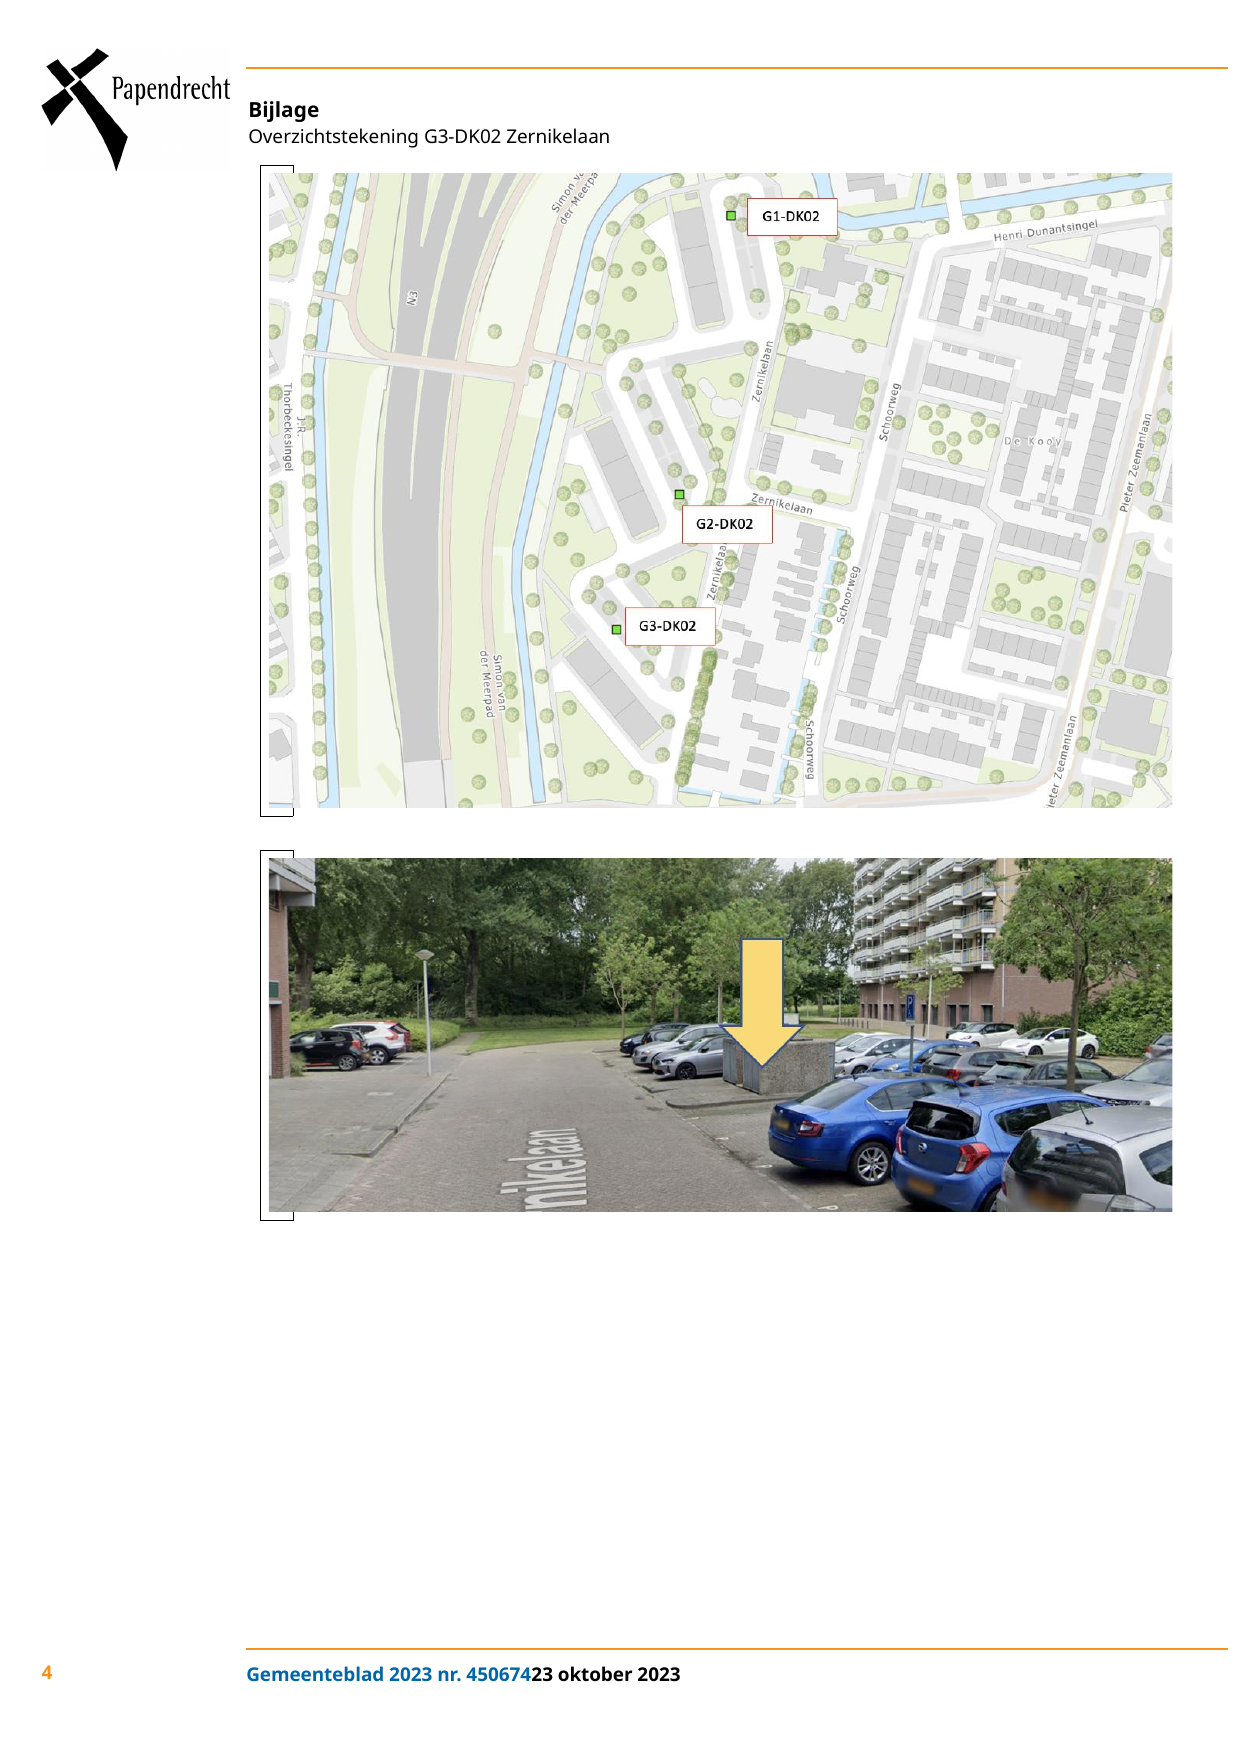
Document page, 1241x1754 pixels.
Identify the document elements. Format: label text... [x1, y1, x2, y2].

text Overzichtstekening G3-DK02 Zernikelaan [248, 123, 1152, 149]
picture [268, 173, 1173, 808]
picture [268, 858, 1173, 1212]
picture [41, 47, 231, 172]
text Bijlage [248, 95, 1152, 123]
